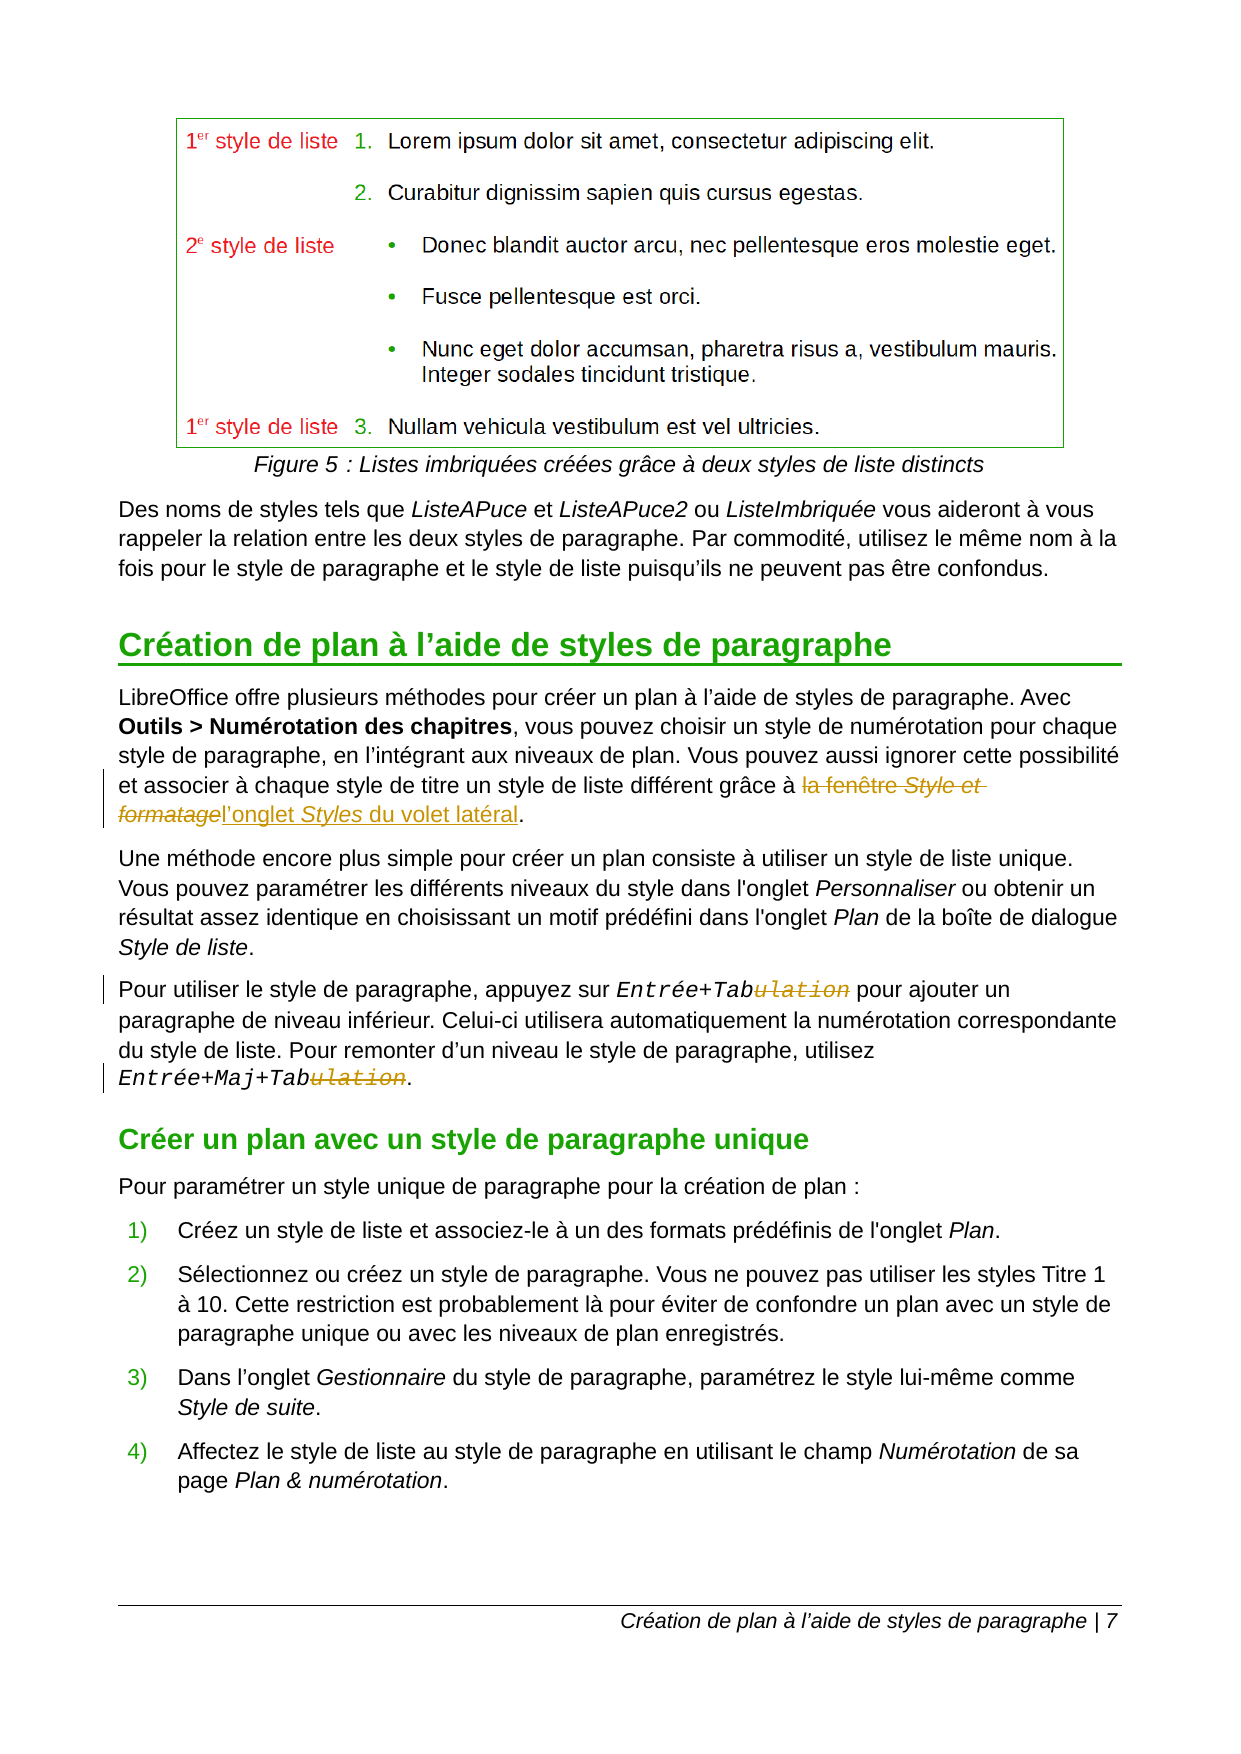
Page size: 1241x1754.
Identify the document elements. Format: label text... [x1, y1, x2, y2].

text Pour utiliser le style de paragraphe, appuyez sur Entrée+Tab pour ajouter un paragraphe de niveau inférieur. Celui-ci utilisera automatiquement la numérotation correspondante du style de liste. Pour remonter d’un niveau le style de paragraphe, utilisez Entrée+Maj+Tab. [118, 975, 1122, 1093]
list Sélectionnez ou créez un style de paragraphe. Vous ne pouvez pas utiliser les styles Titre 1 à 10. Cette restriction est probablement là pour éviter de confondre un plan avec un style de paragraphe unique ou avec les niveaux de plan enregistrés. [148, 1258, 1122, 1347]
list Créez un style de liste et associez-le à un des formats prédéfinis de l'onglet Plan. [148, 1214, 1122, 1243]
subtitle Création de plan à l’aide de styles de paragraphe [118, 625, 1122, 663]
list Affectez le style de liste au style de paragraphe en utilisant le champ Numérotation de sa page Plan & numérotation. [148, 1435, 1122, 1494]
text Pour paramétrer un style unique de paragraphe pour la création de plan : [118, 1170, 1122, 1199]
subtitle Créer un plan avec un style de paragraphe unique [118, 1122, 1122, 1155]
text Des noms de styles tels que ListeAPuce et ListeAPuce2 ou ListeImbriquée vous aideront à vous rappeler la relation entre les deux styles de paragraphe. Par commodité, utilisez le même nom à la fois pour le style de paragraphe et le style de liste puisqu’ils ne peuvent pas être confondus. [118, 492, 1122, 581]
picture [177, 119, 1063, 447]
text Une méthode encore plus simple pour créer un plan consiste à utiliser un style de liste unique. Vous pouvez paramétrer les différents niveaux du style dans l'onglet Personnaliser ou obtenir un résultat assez identique en choisissant un motif prédéfini dans l'onglet Plan de la boîte de dialogue Style de liste. [118, 842, 1122, 960]
text LibreOffice offre plusieurs méthodes pour créer un plan à l’aide de styles de paragraphe. Avec Outils > Numérotation des chapitres, vous pouvez choisir un style de numérotation pour chaque style de paragraphe, en l’intégrant aux niveaux de plan. Vous pouvez aussi ignorer cette possibilité et associer à chaque style de titre un style de liste différent grâce à l’onglet Styles du volet latéral. [118, 680, 1122, 828]
list Dans l’onglet Gestionnaire du style de paragraphe, paramétrez le style lui-même comme Style de suite. [148, 1361, 1122, 1420]
text Figure 5 : Listes imbriquées créées grâce à deux styles de liste distincts [118, 448, 1122, 478]
